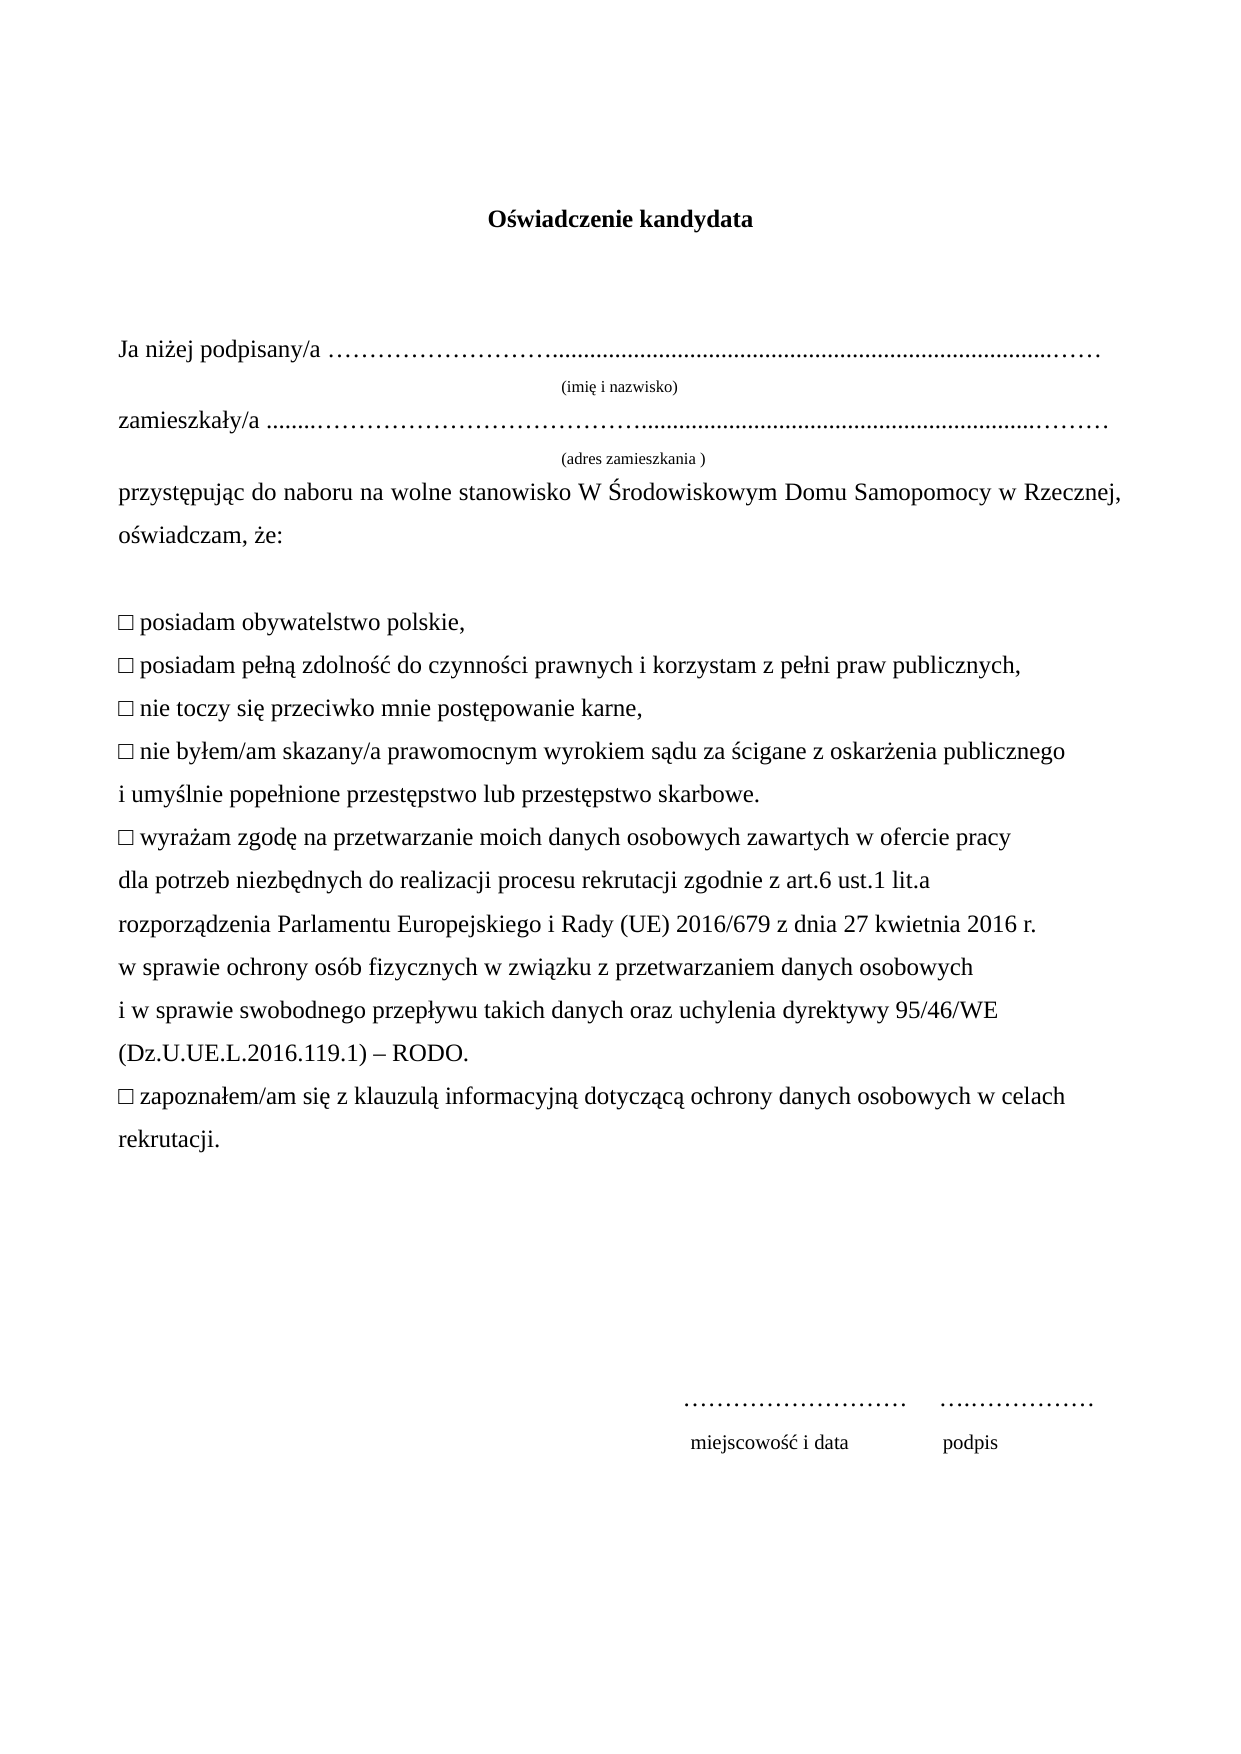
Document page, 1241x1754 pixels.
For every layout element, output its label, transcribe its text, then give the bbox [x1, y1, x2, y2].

text (adres zamieszkania ) [118, 449, 1122, 468]
text i w sprawie swobodnego przepływu takich danych oraz uchylenia dyrektywy 95/46/WE [118, 995, 1122, 1024]
text zamieszkały/a ........…………………………………...............................................................……… [118, 406, 1122, 434]
text □ nie byłem/am skazany/a prawomocnym wyrokiem sądu za ścigane z oskarżenia publicznego [118, 736, 1122, 765]
text (imię i nazwisko) [118, 377, 1122, 396]
text (Dz.U.UE.L.2016.119.1) – RODO. [118, 1038, 1122, 1067]
text i umyślnie popełnione przestępstwo lub przestępstwo skarbowe. [118, 779, 1122, 808]
text Ja niżej podpisany/a ………………………................................................................................…… [118, 334, 1122, 362]
text ……………………… ….…………… [118, 1383, 1122, 1412]
text □ wyrażam zgodę na przetwarzanie moich danych osobowych zawartych w ofercie pracy [118, 822, 1122, 851]
text miejscowość i data podpis [118, 1426, 1122, 1455]
text rozporządzenia Parlamentu Europejskiego i Rady (UE) 2016/679 z dnia 27 kwietnia 2016 r. [118, 909, 1122, 937]
text □ zapoznałem/am się z klauzulą informacyjną dotyczącą ochrony danych osobowych w celach [118, 1081, 1122, 1110]
text Oświadczenie kandydata [118, 204, 1122, 233]
text dla potrzeb niezbędnych do realizacji procesu rekrutacji zgodnie z art.6 ust.1 lit.a [118, 866, 1122, 894]
text □ nie toczy się przeciwko mnie postępowanie karne, [118, 693, 1122, 722]
text □ posiadam pełną zdolność do czynności prawnych i korzystam z pełni praw publicznych, [118, 650, 1122, 679]
text rekrutacji. [118, 1124, 1122, 1153]
text □ posiadam obywatelstwo polskie, [118, 607, 1122, 636]
text w sprawie ochrony osób fizycznych w związku z przetwarzaniem danych osobowych [118, 952, 1122, 981]
text przystępując do naboru na wolne stanowisko W Środowiskowym Domu Samopomocy w Rzecznej, oświadczam, że: [118, 477, 1122, 549]
